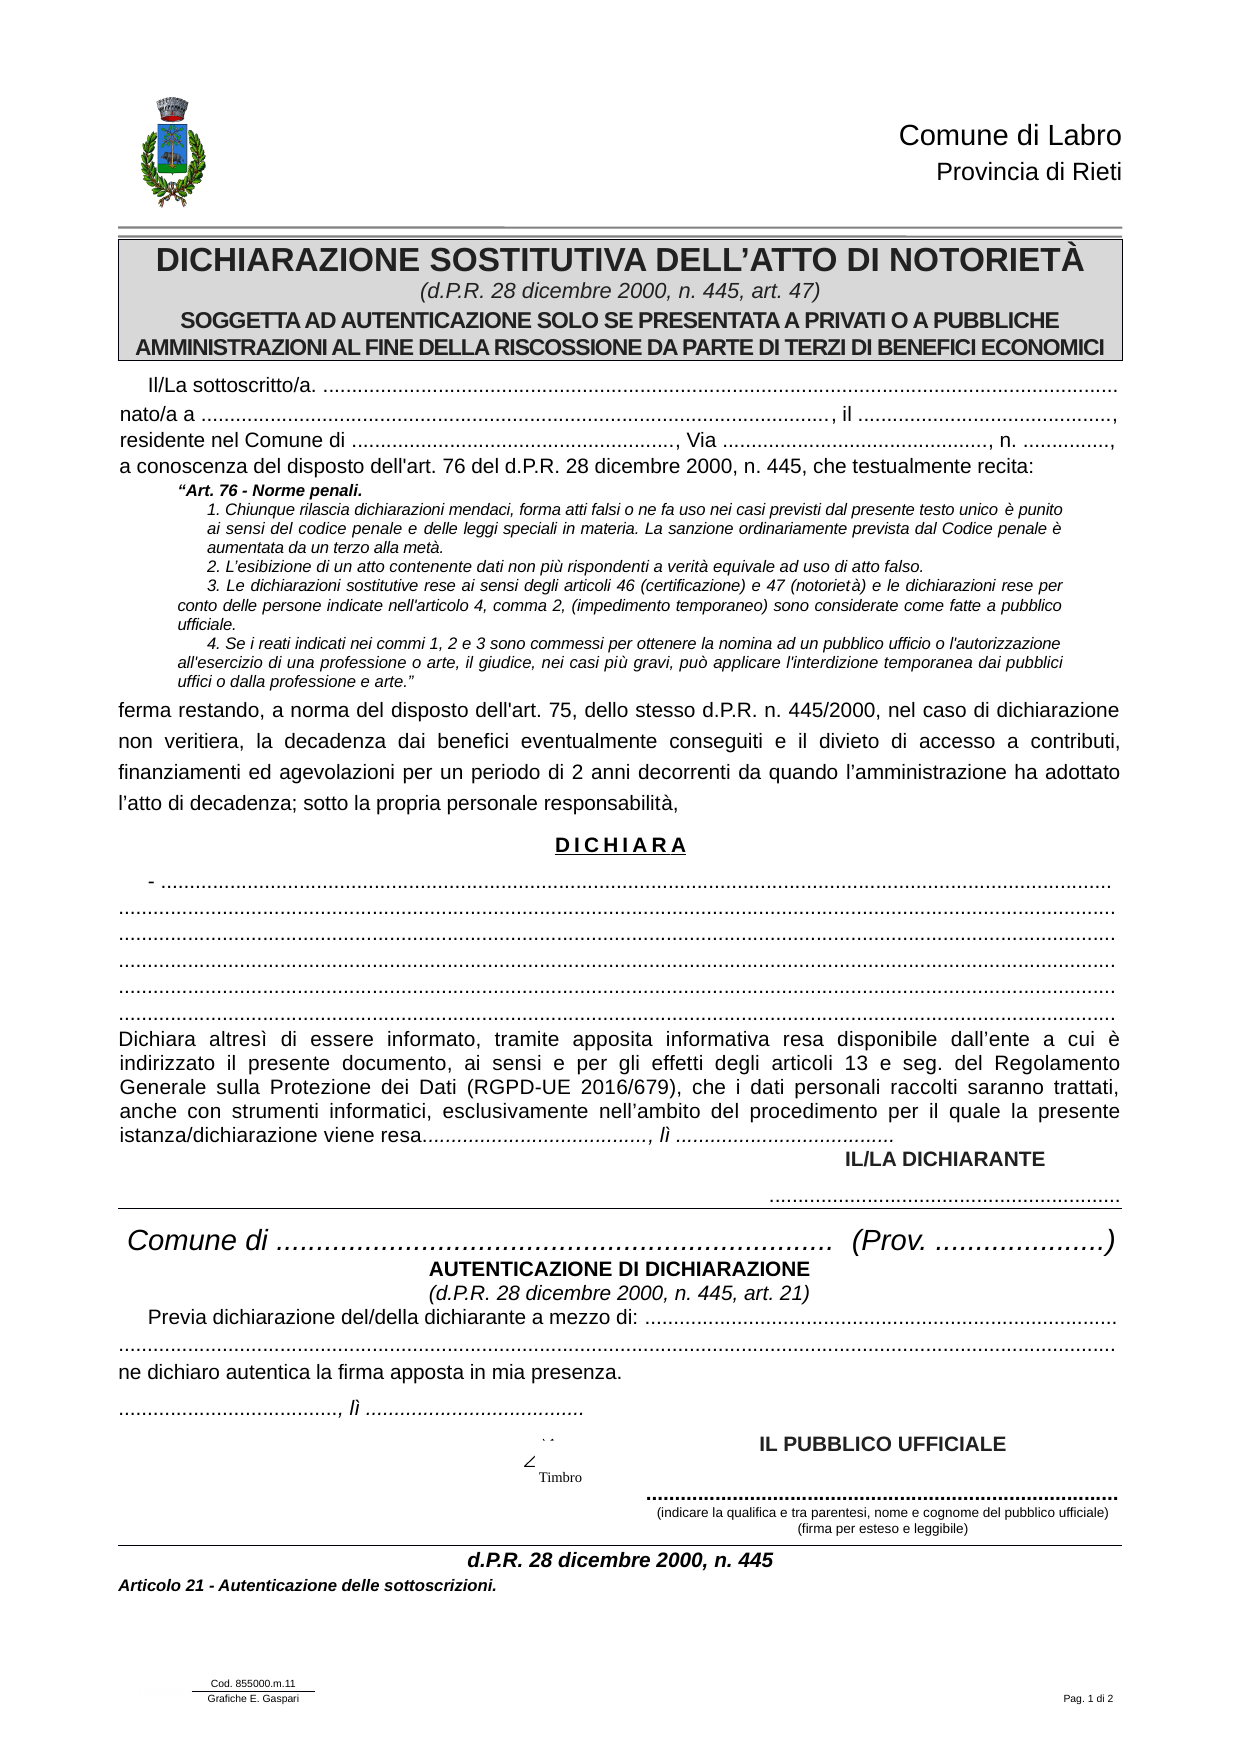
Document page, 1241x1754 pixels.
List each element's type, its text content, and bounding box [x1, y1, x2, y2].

text ............................................................................................................................................................................. [118, 1332, 1121, 1356]
text Comune di Labro [224, 118, 1122, 152]
text ............................................................................................................................................................................. [118, 948, 1122, 972]
text IL/LA DICHIARANTE [768, 1146, 1122, 1170]
text ............................................................................................................................................................................. [118, 1000, 1122, 1024]
text Il/La sottoscritto/a. .......................................................................................................................................... [118, 373, 1122, 397]
text Articolo 21 - Autenticazione delle sottoscrizioni. [118, 1576, 1122, 1595]
text ............................................................................................................................................................................. [118, 974, 1122, 998]
text ne dichiaro autentica la firma apposta in mia presenza. [118, 1359, 1121, 1383]
text d.P.R. 28 dicembre 2000, n. 445 [118, 1546, 1122, 1572]
text 2. L’esibizione di un atto contenente dati non più rispondenti a verità equivale ad uso di atto falso. [177, 557, 1063, 576]
text DICHIARA [119, 833, 1122, 857]
text 4. Se i reati indicati nei commi 1, 2 e 3 sono commessi per ottenere la nomina ad un pubblico ufficio o l'autorizzazione all'esercizio di una professione o arte, il giudice, nei casi più gravi, può applicare l'interdizione temporanea dai pubblici uffici o dalla professione e arte.” [177, 634, 1063, 691]
text 1. Chiunque rilascia dichiarazioni mendaci, forma atti falsi o ne fa uso nei casi previsti dal presente testo unico è punito ai sensi del codice penale e delle leggi speciali in materia. La sanzione ordinariamente prevista dal Codice penale è aumentata da un terzo alla metà. [207, 499, 1063, 557]
table_header DICHIARAZIONE SOSTITUTIVA DELL’ATTO DI NOTORIETÀ (d.P.R. 28 dicembre 2000, n. 445, art. 47) SOGGETTA AD AUTENTICAZIONE SOLO SE PRESENTATA A PRIVATI O A PUBBLICHE AMMINISTRAZIONI AL FINE DELLA RISCOSSIONE DA PARTE DI TERZI DI BENEFICI ECONOMICI [119, 240, 1122, 360]
text (d.P.R. 28 dicembre 2000, n. 445, art. 21) [118, 1281, 1121, 1304]
text (indicare la qualifica e tra parentesi, nome e cognome del pubblico ufficiale) [643, 1505, 1122, 1520]
text Dichiara altresì di essere informato, tramite apposita informativa resa disponibile dall’ente a cui è indirizzato il presente documento, ai sensi e per gli effetti degli articoli 13 e seg. del Regolamento Generale sulla Protezione dei Dati (RGPD-UE 2016/679), che i dati personali raccolti saranno trattati, anche con strumenti informatici, esclusivamente nell’ambito del procedimento per il quale la presente istanza/dichiarazione viene resa......................................., lì ...................................... [118, 1027, 1122, 1146]
text IL PUBBLICO UFFICIALE [643, 1432, 1122, 1456]
text AUTENTICAZIONE DI DICHIARAZIONE [118, 1257, 1121, 1281]
text .................................................................................. [643, 1481, 1122, 1505]
text a conoscenza del disposto dell'art. 76 del d.P.R. 28 dicembre 2000, n. 445, che testualmente recita: [119, 454, 1122, 478]
text residente nel Comune di ........................................................, Via .............................................., n. ..............., [119, 428, 1122, 452]
text Provincia di Rieti [224, 157, 1122, 185]
text “Art. 76 - Norme penali. [177, 480, 1063, 499]
text Previa dichiarazione del/della dichiarante a mezzo di: .................................................................................. [118, 1304, 1122, 1328]
text 3. Le dichiarazioni sostitutive rese ai sensi degli articoli 46 (certificazione) e 47 (notorietà) e le dichiarazioni rese per conto delle persone indicate nell'articolo 4, comma 2, (impedimento temporaneo) sono considerate come fatte a pubblico ufficiale. [177, 576, 1063, 634]
text nato/a a ............................................................................................................., il ............................................, [119, 401, 1122, 425]
text ......................................, lì ...................................... [118, 1396, 1122, 1420]
text ............................................................................................................................................................................. [118, 921, 1122, 945]
picture [122, 87, 224, 219]
text ferma restando, a norma del disposto dell'art. 75, dello stesso d.P.R. n. 445/2000, nel caso di dichiarazione non veritiera, la decadenza dai benefici eventualmente conseguiti e il divieto di accesso a contributi, finanziamenti ed agevolazioni per un periodo di 2 anni decorrenti da quando l’amministrazione ha adottato l’atto di decadenza; sotto la propria personale responsabilità, [118, 697, 1122, 815]
text ............................................................. [118, 1182, 1122, 1208]
text Comune di ..................................................................... (Prov. .....................) [120, 1223, 1122, 1257]
text ............................................................................................................................................................................. [118, 895, 1122, 919]
text (firma per esteso e leggibile) [643, 1520, 1122, 1536]
text - ..................................................................................................................................................................... [148, 868, 1122, 892]
